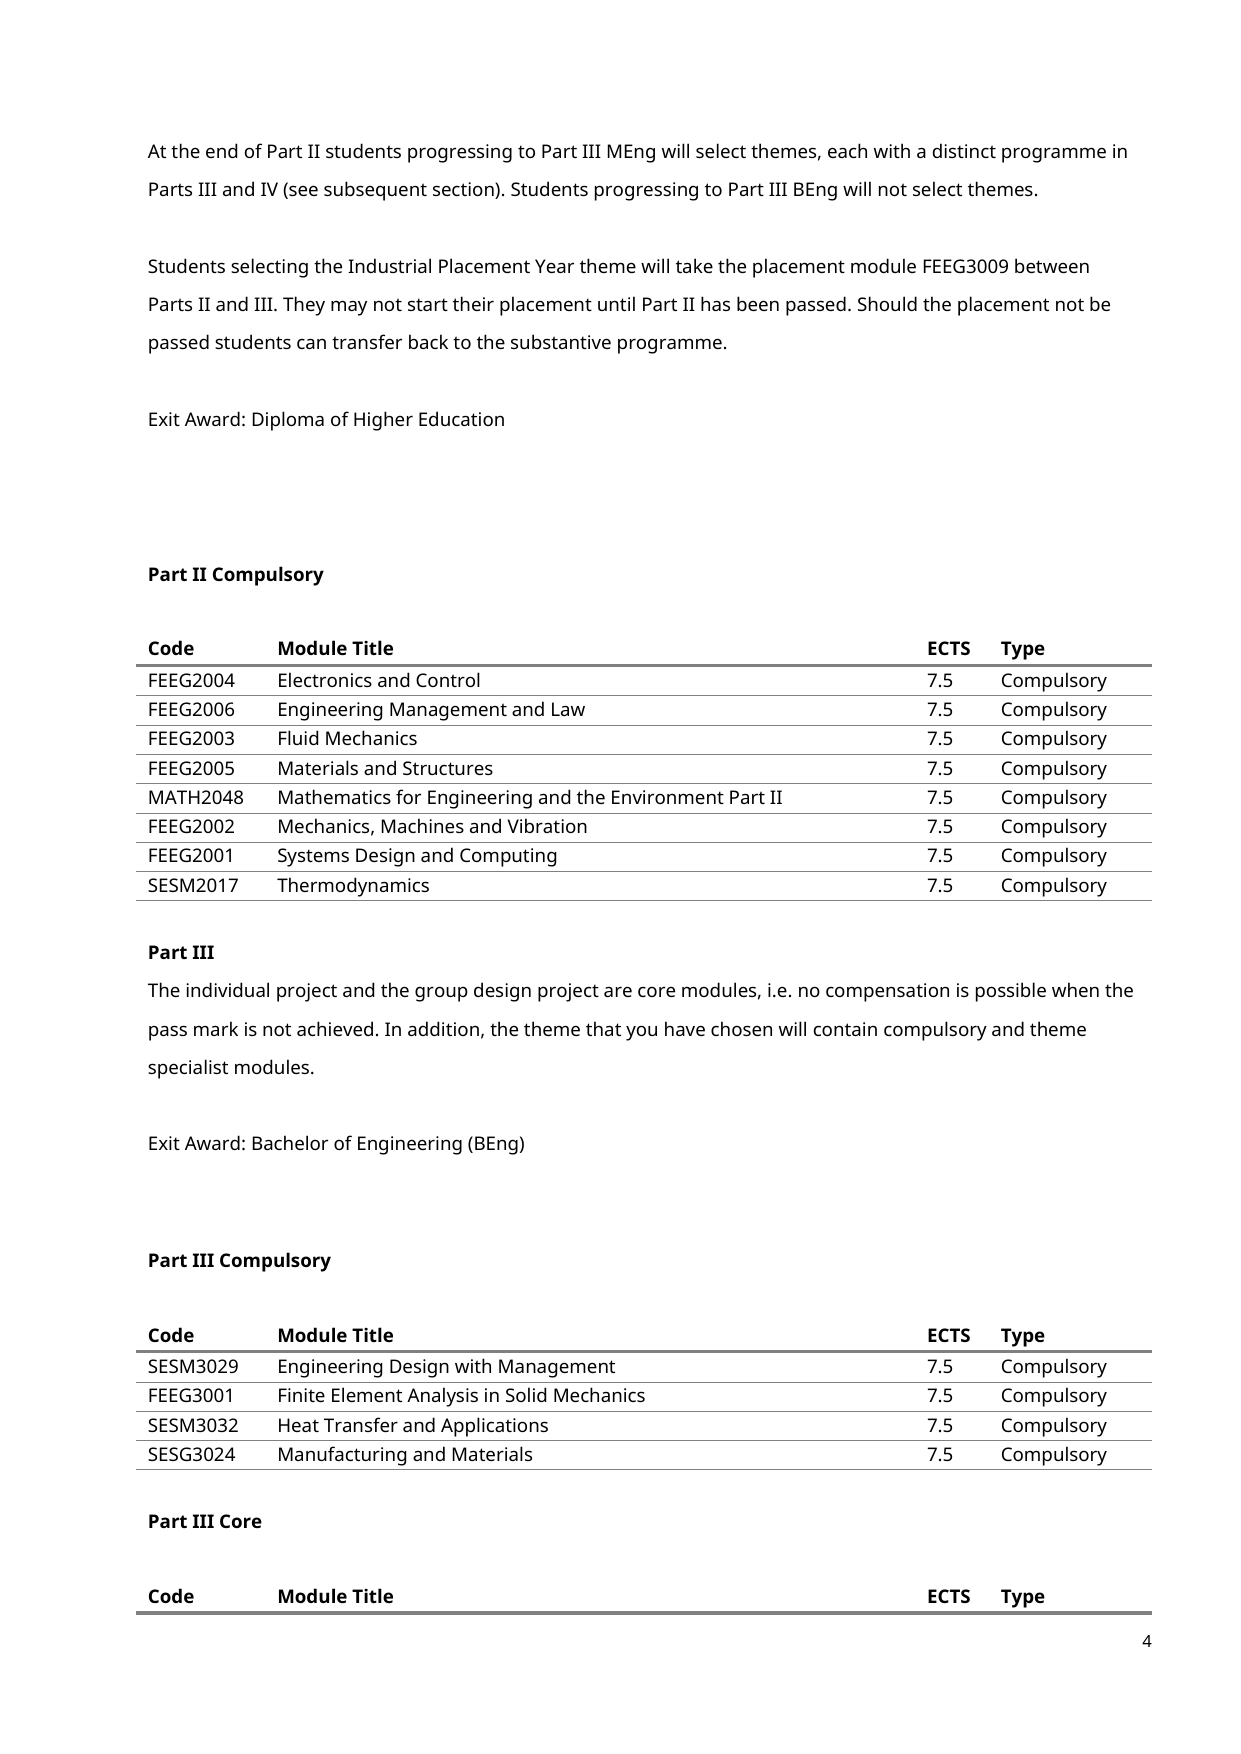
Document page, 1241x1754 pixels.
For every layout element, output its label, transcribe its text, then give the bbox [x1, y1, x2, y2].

table_cell FEEG2005 [136, 755, 266, 783]
table_cell 7.5 [916, 872, 989, 900]
table_cell Materials and Structures [266, 755, 916, 783]
table_cell ECTS [916, 636, 989, 664]
table_cell Compulsory [989, 1353, 1152, 1382]
table_cell Compulsory [989, 843, 1152, 871]
table_cell SESG3024 [136, 1441, 266, 1469]
table_cell Manufacturing and Materials [266, 1441, 916, 1469]
table_cell Code [136, 1322, 266, 1350]
table_cell Module Title [266, 636, 916, 664]
table_cell MATH2048 [136, 784, 266, 812]
table_cell Part III The individual project and the group design project are core modules, i.e. no compensation is possible when the pass mark is not achieved. In addition, the theme that you have chosen will contain compulsory and theme specialist modules. Exit Award: Bachelor of Engineering (BEng) [136, 901, 1152, 1209]
table_cell Type [989, 1322, 1152, 1350]
table_cell ECTS [916, 1322, 989, 1350]
table_cell Fluid Mechanics [266, 726, 916, 754]
table_cell SESM3032 [136, 1412, 266, 1440]
table_cell At the end of Part II students progressing to Part III MEng will select themes, each with a distinct programme in Parts III and IV (see subsequent section). Students progressing to Part III BEng will not select themes. Students selecting the Industrial Placement Year theme will take the placement module FEEG3009 between Parts II and III. They may not start their placement until Part II has been passed. Should the placement not be passed students can transfer back to the substantive programme. Exit Award: Diploma of Higher Education [136, 99, 1152, 485]
table_cell 7.5 [916, 843, 989, 871]
table_cell Module Title [266, 1583, 916, 1611]
table_cell Heat Transfer and Applications [266, 1412, 916, 1440]
table_cell Code [136, 636, 266, 664]
table_cell Part II Compulsory [136, 485, 1152, 636]
table_cell FEEG2006 [136, 696, 266, 724]
table_cell FEEG2001 [136, 843, 266, 871]
table_cell FEEG2002 [136, 814, 266, 842]
table_cell Mathematics for Engineering and the Environment Part II [266, 784, 916, 812]
table_cell Compulsory [989, 784, 1152, 812]
table_cell 7.5 [916, 1412, 989, 1440]
table_cell Compulsory [989, 1383, 1152, 1411]
table_cell 7.5 [916, 1353, 989, 1382]
table_cell Engineering Design with Management [266, 1353, 916, 1382]
table_cell SESM3029 [136, 1353, 266, 1382]
table_cell Part III Core [136, 1470, 1152, 1583]
table_cell Compulsory [989, 1412, 1152, 1440]
table_cell FEEG3001 [136, 1383, 266, 1411]
table_cell Compulsory [989, 696, 1152, 724]
table_cell 7.5 [916, 784, 989, 812]
table_cell Part III Compulsory [136, 1209, 1152, 1322]
table_cell Compulsory [989, 667, 1152, 695]
table_cell 7.5 [916, 696, 989, 724]
table_cell Engineering Management and Law [266, 696, 916, 724]
table_cell Compulsory [989, 814, 1152, 842]
table_cell Type [989, 636, 1152, 664]
table_cell 7.5 [916, 1441, 989, 1469]
table_cell Mechanics, Machines and Vibration [266, 814, 916, 842]
table_cell SESM2017 [136, 872, 266, 900]
table_cell Finite Element Analysis in Solid Mechanics [266, 1383, 916, 1411]
table_cell 7.5 [916, 726, 989, 754]
table_cell Electronics and Control [266, 667, 916, 695]
table_cell Thermodynamics [266, 872, 916, 900]
table_cell 7.5 [916, 1383, 989, 1411]
table_cell Module Title [266, 1322, 916, 1350]
table_cell Type [989, 1583, 1152, 1611]
table_cell 7.5 [916, 814, 989, 842]
table_cell Compulsory [989, 1441, 1152, 1469]
table_cell Compulsory [989, 872, 1152, 900]
table_cell Compulsory [989, 726, 1152, 754]
table_cell Systems Design and Computing [266, 843, 916, 871]
table_cell Compulsory [989, 755, 1152, 783]
table_cell 7.5 [916, 667, 989, 695]
table_cell Code [136, 1583, 266, 1611]
table_cell ECTS [916, 1583, 989, 1611]
table_cell FEEG2004 [136, 667, 266, 695]
table_cell 7.5 [916, 755, 989, 783]
table_cell FEEG2003 [136, 726, 266, 754]
